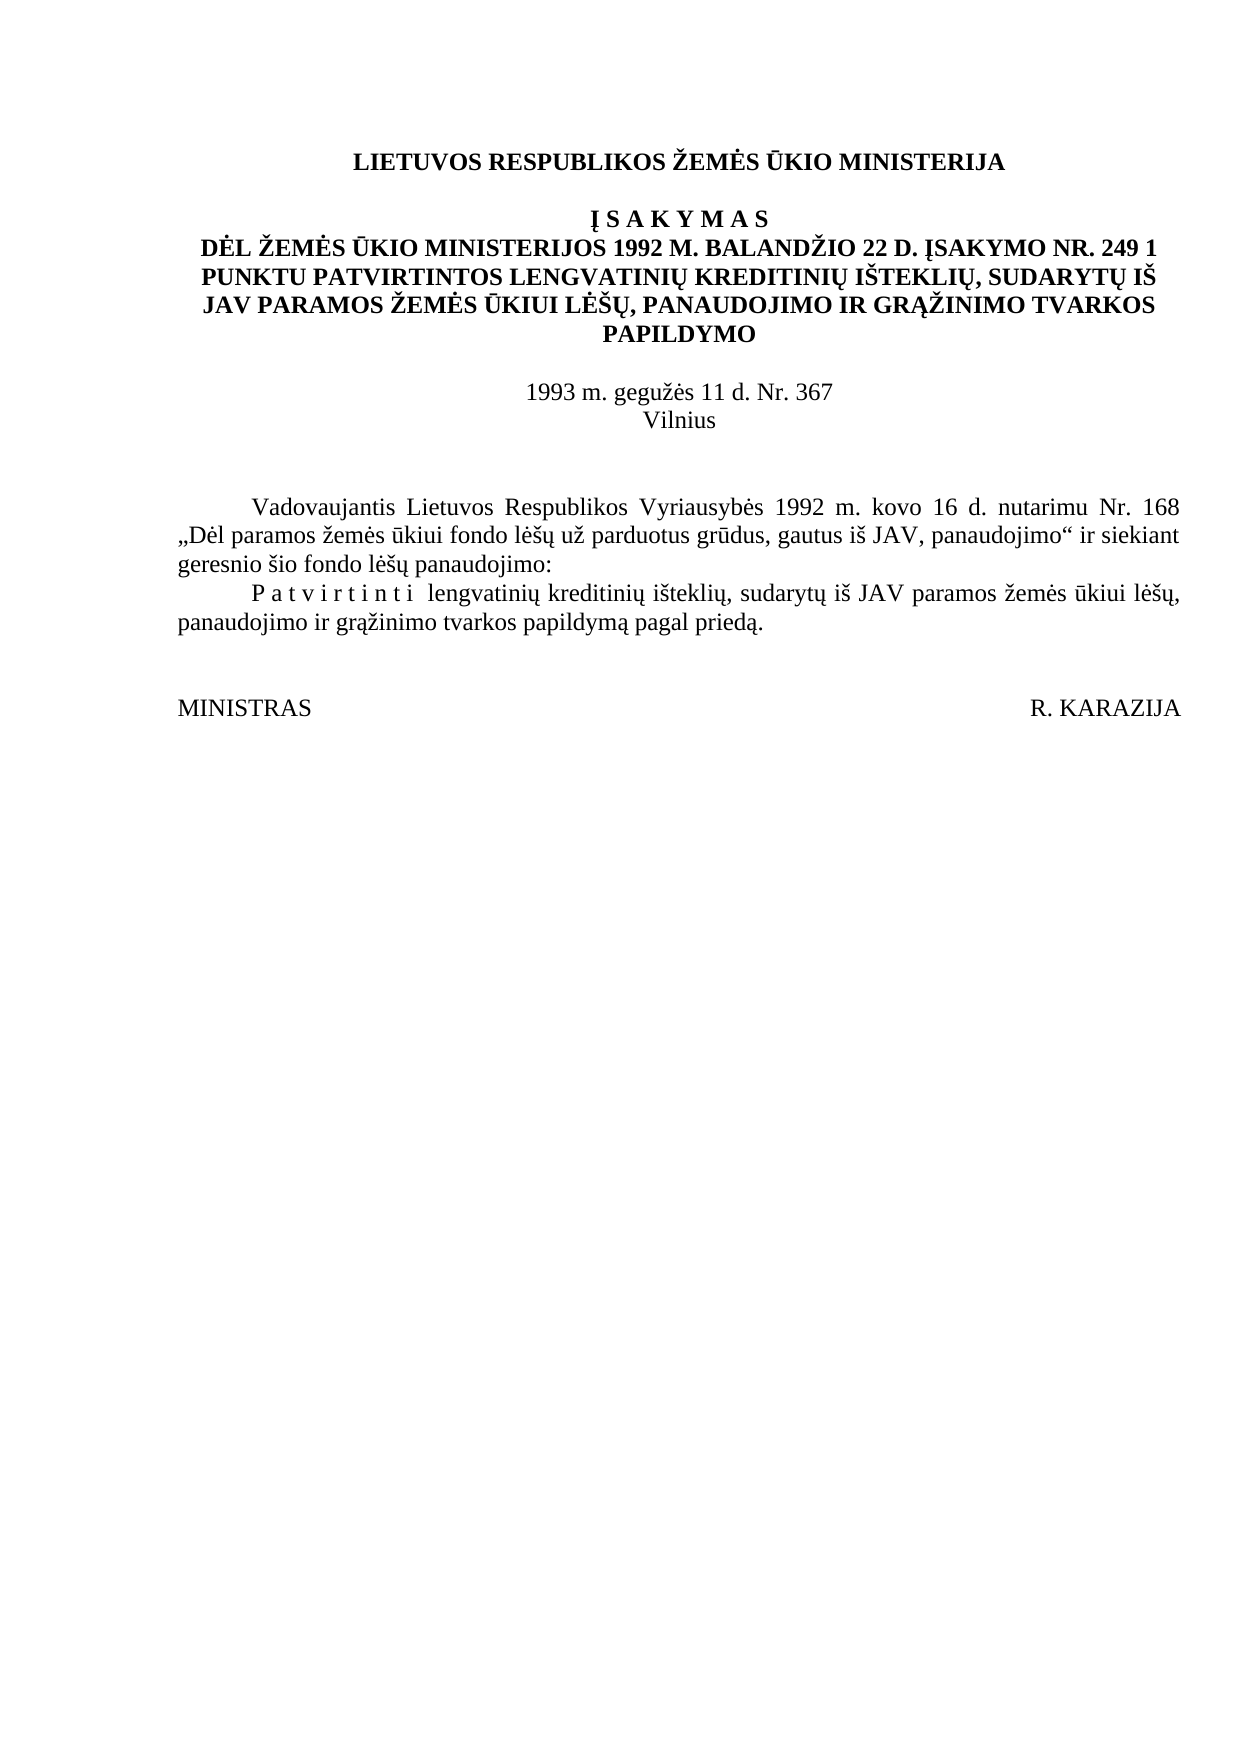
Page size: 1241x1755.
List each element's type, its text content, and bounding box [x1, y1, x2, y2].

text 1993 m. gegužės 11 d. Nr. 367 [177, 377, 1181, 406]
text Vilnius [177, 406, 1181, 434]
text Vadovaujantis Lietuvos Respublikos Vyriausybės 1992 m. kovo 16 d. nutarimu Nr. 168 „Dėl paramos žemės ūkiui fondo lėšų už parduotus grūdus, gautus iš JAV, panaudojimo“ ir siekiant geresnio šio fondo lėšų panaudojimo: [177, 492, 1181, 578]
text MINISTRAS R. KARAZIJA [177, 693, 1181, 722]
text DĖL ŽEMĖS ŪKIO MINISTERIJOS 1992 M. BALANDŽIO 22 D. ĮSAKYMO NR. 249 1 PUNKTU PATVIRTINTOS LENGVATINIŲ KREDITINIŲ IŠTEKLIŲ, SUDARYTŲ IŠ JAV PARAMOS ŽEMĖS ŪKIUI LĖŠŲ, PANAUDOJIMO IR GRĄŽINIMO TVARKOS PAPILDYMO [177, 233, 1181, 348]
text LIETUVOS RESPUBLIKOS ŽEMĖS ŪKIO MINISTERIJA [177, 147, 1181, 176]
text Patvirtinti lengvatinių kreditinių išteklių, sudarytų iš JAV paramos žemės ūkiui lėšų, panaudojimo ir grąžinimo tvarkos papildymą pagal priedą. [177, 578, 1181, 636]
text Į S A K Y M A S [177, 204, 1181, 233]
